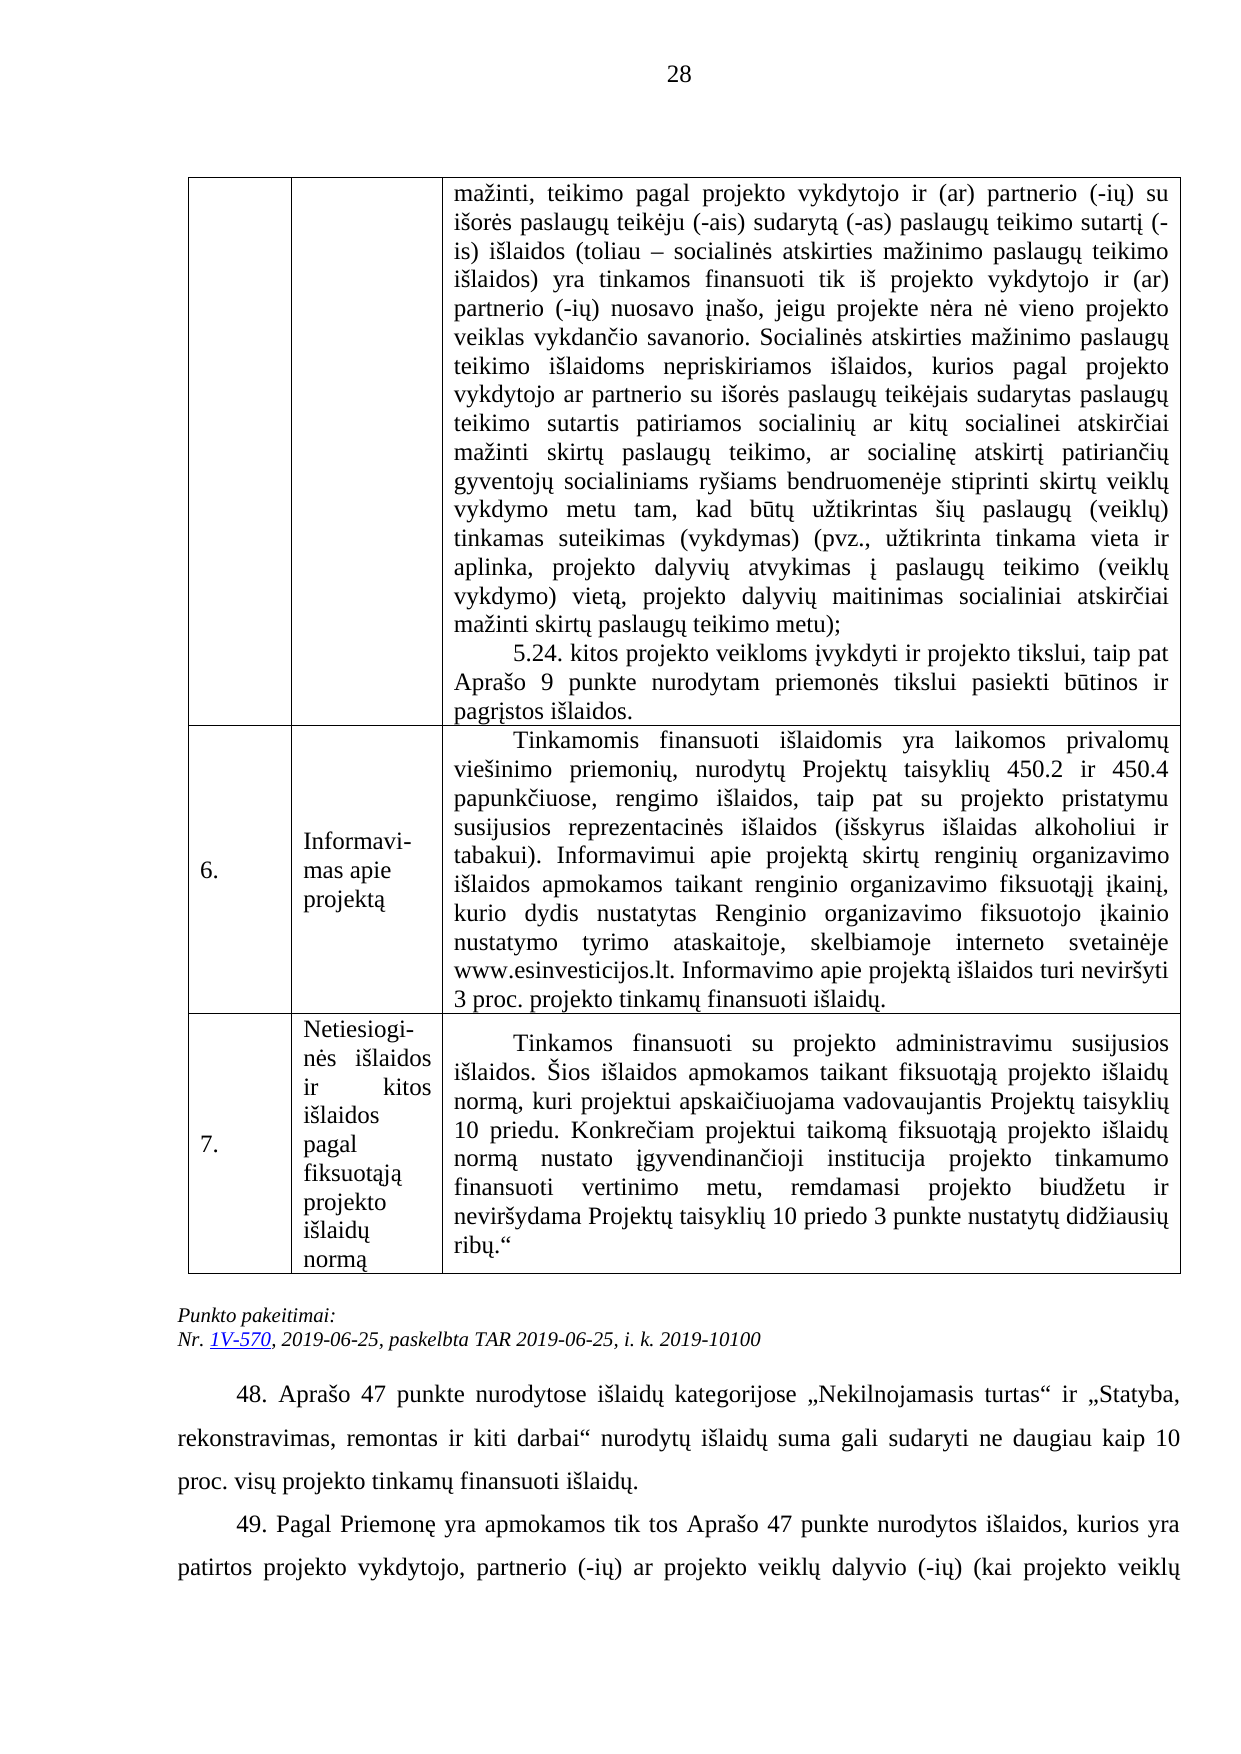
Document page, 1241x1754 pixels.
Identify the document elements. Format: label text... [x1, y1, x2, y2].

table_cell 6. [189, 726, 291, 1013]
table_cell [292, 178, 442, 724]
table_cell Netiesiogi-nės išlaidos ir kitos išlaidos pagal fiksuotąją projekto išlaidų normą [292, 1014, 442, 1273]
table_cell Tinkamomis finansuoti išlaidomis yra laikomos privalomų viešinimo priemonių, nurodytų Projektų taisyklių 450.2 ir 450.4 papunkčiuose, rengimo išlaidos, taip pat su projekto pristatymu susijusios reprezentacinės išlaidos (išskyrus išlaidas alkoholiui ir tabakui). Informavimui apie projektą skirtų renginių organizavimo išlaidos apmokamos taikant renginio organizavimo fiksuotąjį įkainį, kurio dydis nustatytas Renginio organizavimo fiksuotojo įkainio nustatymo tyrimo ataskaitoje, skelbiamoje interneto svetainėje www.esinvesticijos.lt. Informavimo apie projektą išlaidos turi neviršyti 3 proc. projekto tinkamų finansuoti išlaidų. [443, 726, 1180, 1013]
text 48. Aprašo 47 punkte nurodytose išlaidų kategorijose „Nekilnojamasis turtas“ ir „Statyba, rekonstravimas, remontas ir kiti darbai“ nurodytų išlaidų suma gali sudaryti ne daugiau kaip 10 proc. visų projekto tinkamų finansuoti išlaidų. [177, 1379, 1181, 1494]
table_cell mažinti, teikimo pagal projekto vykdytojo ir (ar) partnerio (-ių) su išorės paslaugų teikėju (-ais) sudarytą (-as) paslaugų teikimo sutartį (-is) išlaidos (toliau – socialinės atskirties mažinimo paslaugų teikimo išlaidos) yra tinkamos finansuoti tik iš projekto vykdytojo ir (ar) partnerio (-ių) nuosavo įnašo, jeigu projekte nėra nė vieno projekto veiklas vykdančio savanorio. Socialinės atskirties mažinimo paslaugų teikimo išlaidoms nepriskiriamos išlaidos, kurios pagal projekto vykdytojo ar partnerio su išorės paslaugų teikėjais sudarytas paslaugų teikimo sutartis patiriamos socialinių ar kitų socialinei atskirčiai mažinti skirtų paslaugų teikimo, ar socialinę atskirtį patiriančių gyventojų socialiniams ryšiams bendruomenėje stiprinti skirtų veiklų vykdymo metu tam, kad būtų užtikrintas šių paslaugų (veiklų) tinkamas suteikimas (vykdymas) (pvz., užtikrinta tinkama vieta ir aplinka, projekto dalyvių atvykimas į paslaugų teikimo (veiklų vykdymo) vietą, projekto dalyvių maitinimas socialiniai atskirčiai mažinti skirtų paslaugų teikimo metu); 5.24. kitos projekto veikloms įvykdyti ir projekto tikslui, taip pat Aprašo 9 punkte nurodytam priemonės tikslui pasiekti būtinos ir pagrįstos išlaidos. [443, 178, 1180, 724]
table_cell Informavi-mas apie projektą [292, 726, 442, 1013]
table_cell 7. [189, 1014, 291, 1273]
text Punkto pakeitimai: [177, 1303, 1181, 1327]
table_cell [189, 178, 291, 724]
text 49. Pagal Priemonę yra apmokamos tik tos Aprašo 47 punkte nurodytos išlaidos, kurios yra patirtos projekto vykdytojo, partnerio (-ių) ar projekto veiklų dalyvio (-ių) (kai projekto veiklų [177, 1509, 1181, 1581]
table_cell Tinkamos finansuoti su projekto administravimu susijusios išlaidos. Šios išlaidos apmokamos taikant fiksuotąją projekto išlaidų normą, kuri projektui apskaičiuojama vadovaujantis Projektų taisyklių 10 priedu. Konkrečiam projektui taikomą fiksuotąją projekto išlaidų normą nustato įgyvendinančioji institucija projekto tinkamumo finansuoti vertinimo metu, remdamasi projekto biudžetu ir neviršydama Projektų taisyklių 10 priedo 3 punkte nustatytų didžiausių ribų.“ [443, 1014, 1180, 1273]
text Nr. 1V-570, 2019-06-25, paskelbta TAR 2019-06-25, i. k. 2019-10100 [177, 1327, 1181, 1351]
